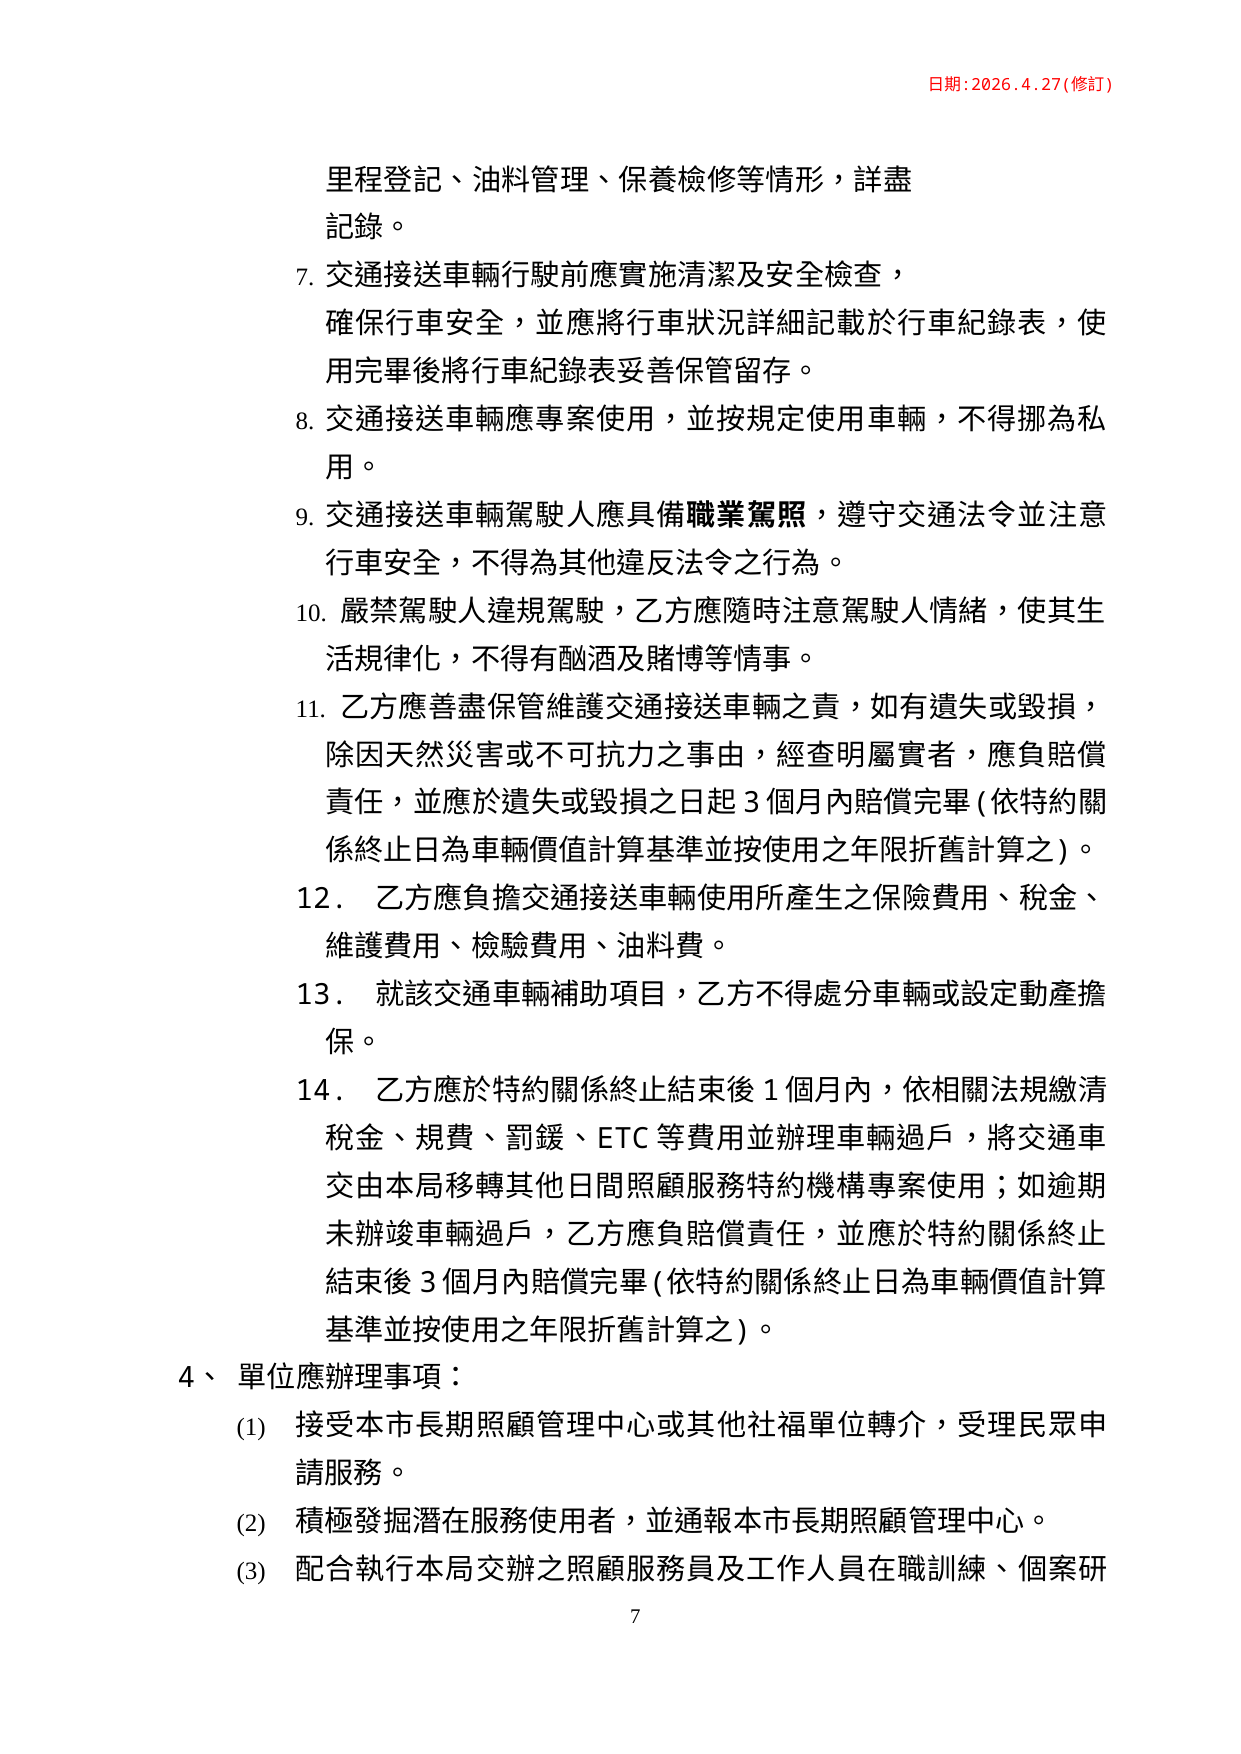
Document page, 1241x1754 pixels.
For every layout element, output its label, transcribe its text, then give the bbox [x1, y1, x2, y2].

list 接受本市長期照顧管理中心或其他社福單位轉介，受理民眾申請服務。 [236, 1397, 1107, 1493]
list 單位應辦理事項： [177, 1349, 1107, 1397]
list 嚴禁駕駛人違規駕駛，乙方應隨時注意駕駛人情緒，使其生活規律化，不得有酗酒及賭博等情事。 [295, 583, 1107, 679]
list 積極發掘潛在服務使用者，並通報本市長期照顧管理中心。 [236, 1493, 1107, 1541]
list 交通接送車輛駕駛人應具備職業駕照，遵守交通法令並注意行車安全，不得為其他違反法令之行為。 [295, 487, 1107, 583]
list 乙方應善盡保管維護交通接送車輛之責，如有遺失或毀損，除因天然災害或不可抗力之事由，經查明屬實者，應負賠償責任，並應於遺失或毀損之日起3個月內賠償完畢(依特約關係終止日為車輛價值計算基準並按使用之年限折舊計算之)。 [295, 679, 1107, 870]
list 交通接送車輛應專案使用，並按規定使用車輛，不得挪為私用。 [295, 391, 1107, 487]
list 就該交通車輛補助項目，乙方不得處分車輛或設定動產擔保。 [295, 966, 1107, 1062]
list 交通接送車輛行駛前應實施清潔及安全檢查，確保行車安全，並應將行車狀況詳細記載於行車紀錄表，使用完畢後將行車紀錄表妥善保管留存。 [295, 247, 1107, 391]
list 配合執行本局交辦之照顧服務員及工作人員在職訓練、個案研 [236, 1541, 1107, 1589]
list 里程登記、油料管理、保養檢修等情形，詳盡記錄。 [295, 152, 912, 247]
list 乙方應負擔交通接送車輛使用所產生之保險費用、稅金、維護費用、檢驗費用、油料費。 [295, 870, 1107, 966]
list 乙方應於特約關係終止結束後1個月內，依相關法規繳清稅金、規費、罰鍰、ETC等費用並辦理車輛過戶，將交通車交由本局移轉其他日間照顧服務特約機構專案使用；如逾期未辦竣車輛過戶，乙方應負賠償責任，並應於特約關係終止結束後3個月內賠償完畢(依特約關係終止日為車輛價值計算基準並按使用之年限折舊計算之)。 [295, 1062, 1107, 1349]
